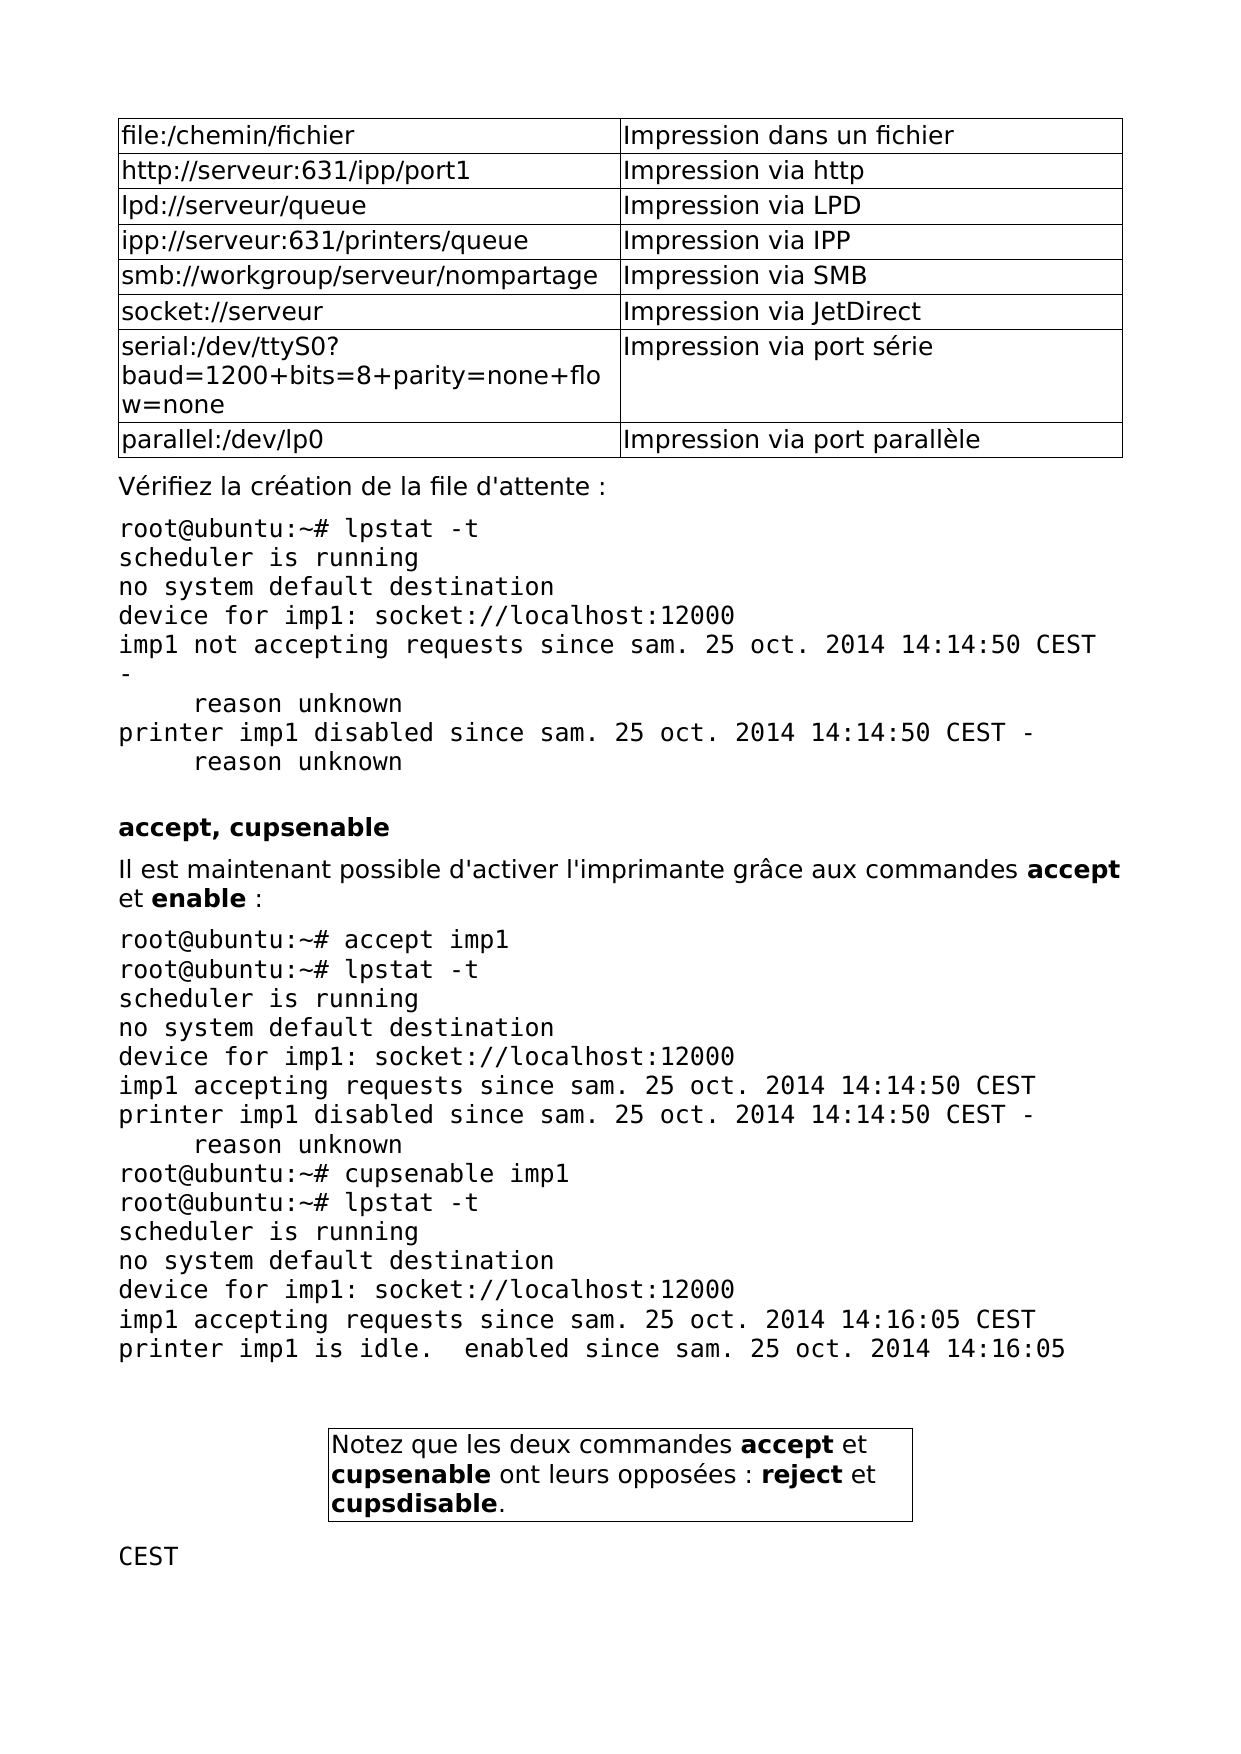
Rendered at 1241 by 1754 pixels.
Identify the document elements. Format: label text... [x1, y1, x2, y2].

table_cell file:/chemin/fichier [119, 119, 620, 153]
subtitle accept, cupsenable [118, 813, 1122, 842]
text root@ubuntu:~# accept imp1 root@ubuntu:~# lpstat -t scheduler is running no system default destination device for imp1: socket://localhost:12000 imp1 accepting requests since sam. 25 oct. 2014 14:14:50 CEST printer imp1 disabled since sam. 25 oct. 2014 14:14:50 CEST - reason unknown root@ubuntu:~# cupsenable imp1 root@ubuntu:~# lpstat -t scheduler is running no system default destination device for imp1: socket://localhost:12000 imp1 accepting requests since sam. 25 oct. 2014 14:16:05 CEST printer imp1 is idle. enabled since sam. 25 oct. 2014 14:16:05 CEST [118, 926, 1122, 1571]
table_cell Impression via port parallèle [621, 423, 1122, 457]
table_cell ipp://serveur:631/printers/queue [119, 225, 620, 258]
table_cell Impression via SMB [621, 260, 1122, 294]
table_header Notez que les deux commandes accept et cupsenable ont leurs opposées : reject et cupsdisable. [329, 1429, 912, 1521]
table_cell serial:/dev/ttyS0?baud=1200+bits=8+parity=none+flow=none [119, 330, 620, 422]
table_cell Impression via JetDirect [621, 295, 1122, 329]
table_cell lpd://serveur/queue [119, 189, 620, 223]
table_cell socket://serveur [119, 295, 620, 329]
table_cell parallel:/dev/lp0 [119, 423, 620, 457]
text Vérifiez la création de la file d'attente : [118, 472, 1122, 501]
text Il est maintenant possible d'activer l'imprimante grâce aux commandes accept et enable : [118, 855, 1122, 913]
table_cell Impression dans un fichier [621, 119, 1122, 153]
table_cell Impression via LPD [621, 189, 1122, 223]
text root@ubuntu:~# lpstat -t scheduler is running no system default destination device for imp1: socket://localhost:12000 imp1 not accepting requests since sam. 25 oct. 2014 14:14:50 CEST - reason unknown printer imp1 disabled since sam. 25 oct. 2014 14:14:50 CEST - reason unknown [118, 514, 1122, 776]
table_cell Impression via IPP [621, 225, 1122, 258]
table_cell http://serveur:631/ipp/port1 [119, 154, 620, 188]
table_cell smb://workgroup/serveur/nompartage [119, 260, 620, 294]
table_cell Impression via http [621, 154, 1122, 188]
table_cell Impression via port série [621, 330, 1122, 422]
